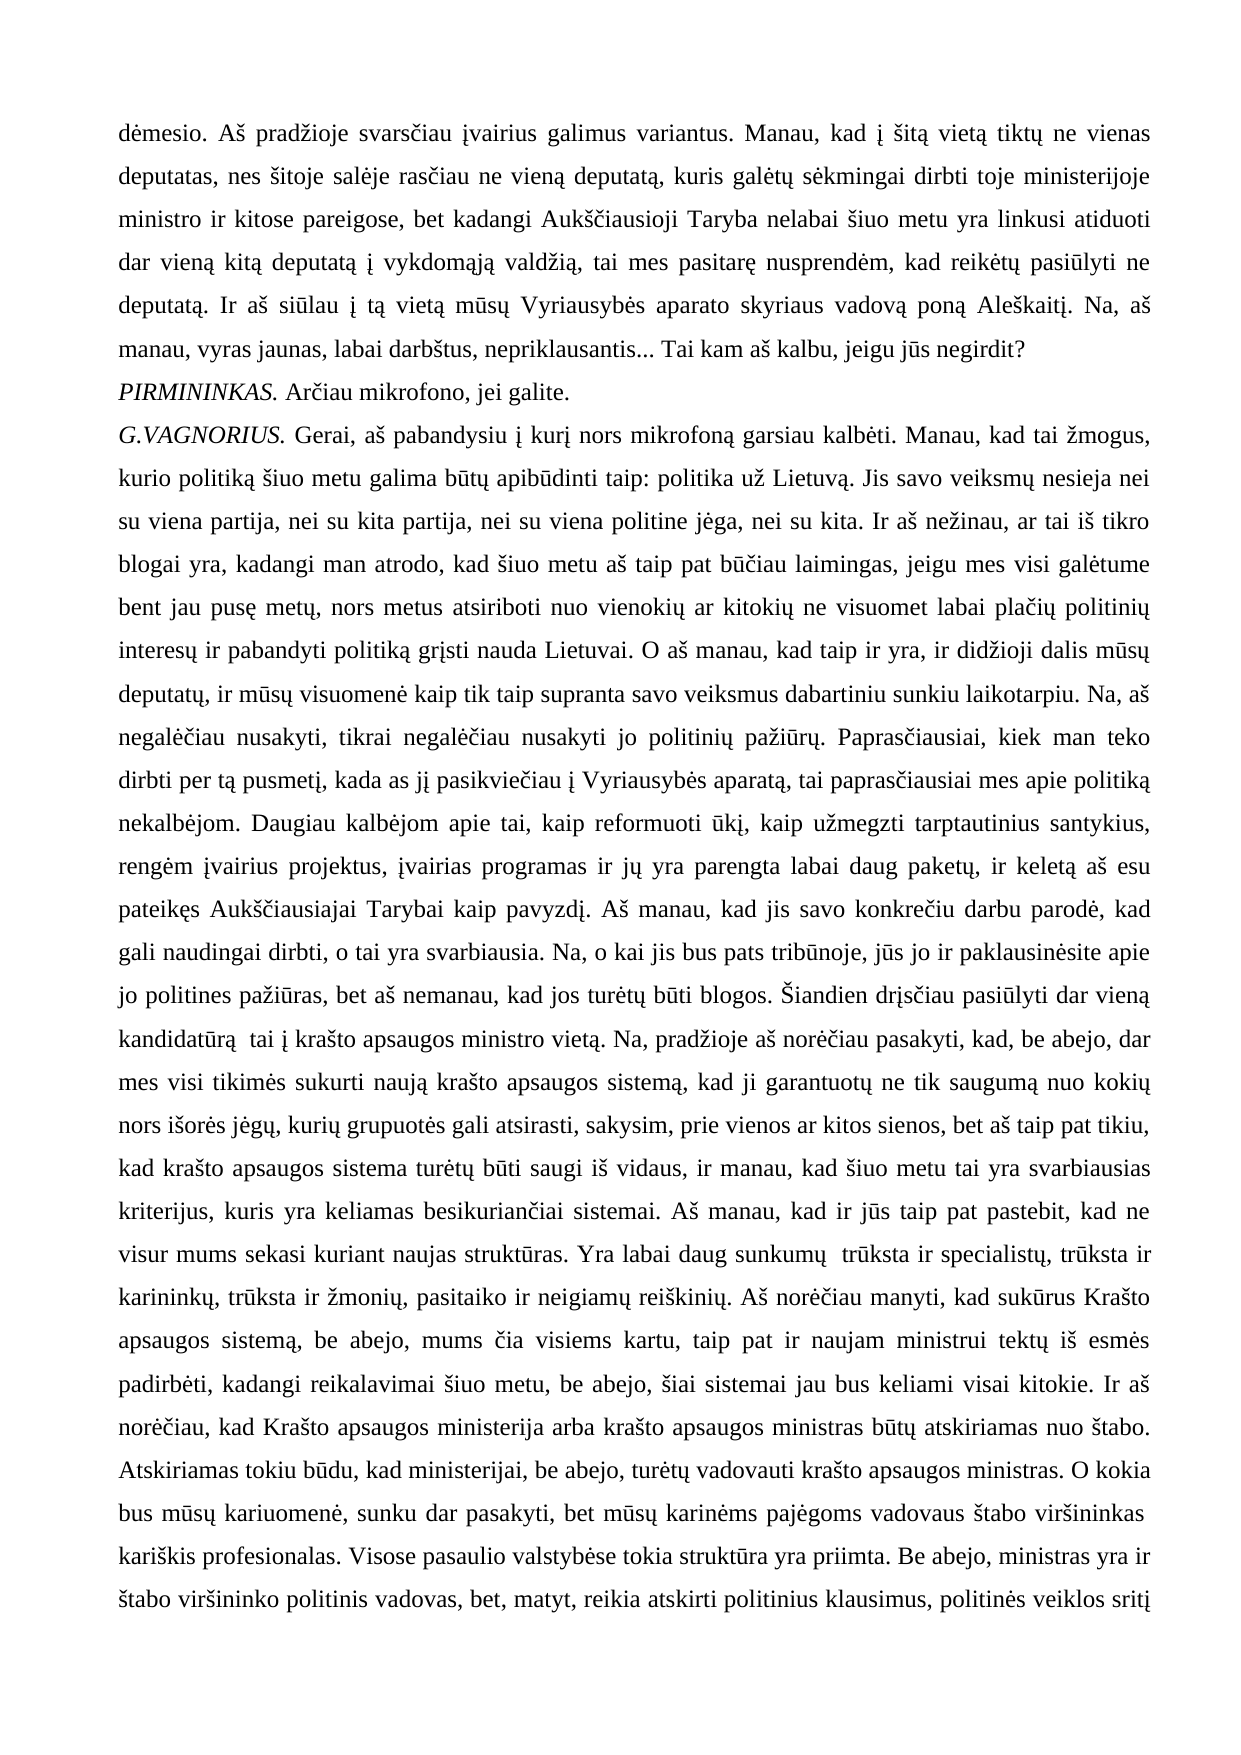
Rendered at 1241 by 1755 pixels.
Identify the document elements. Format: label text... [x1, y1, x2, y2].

text G.VAGNORIUS. Gerai, aš pabandysiu į kurį nors mikrofoną garsiau kalbėti. Manau, kad tai žmogus, kurio politiką šiuo metu galima būtų apibūdinti taip: politika už Lietuvą. Jis savo veiksmų nesieja nei su viena partija, nei su kita partija, nei su viena politine jėga, nei su kita. Ir aš nežinau, ar tai iš tikro blogai yra, kadangi man atrodo, kad šiuo metu aš taip pat būčiau laimingas, jeigu mes visi galėtume bent jau pusę metų, nors metus atsiriboti nuo vienokių ar kitokių ne visuomet labai plačių politinių interesų ir pabandyti politiką grįsti nauda Lietuvai. O aš manau, kad taip ir yra, ir didžioji dalis mūsų deputatų, ir mūsų visuomenė kaip tik taip supranta savo veiksmus dabartiniu sunkiu laikotarpiu. Na, aš negalėčiau nusakyti, tikrai negalėčiau nusakyti jo politinių pažiūrų. Paprasčiausiai, kiek man teko dirbti per tą pusmetį, kada as jį pasikviečiau į Vyriausybės aparatą, tai paprasčiausiai mes apie politiką nekalbėjom. Daugiau kalbėjom apie tai, kaip reformuoti ūkį, kaip užmegzti tarptautinius santykius, rengėm įvairius projektus, įvairias programas ir jų yra parengta labai daug paketų, ir keletą aš esu pateikęs Aukščiausiajai Tarybai kaip pavyzdį. Aš manau, kad jis savo konkrečiu darbu parodė, kad gali naudingai dirbti, o tai yra svarbiausia. Na, o kai jis bus pats tribūnoje, jūs jo ir paklausinėsite apie jo politines pažiūras, bet aš nemanau, kad jos turėtų būti blogos. Šiandien drįsčiau pasiūlyti dar vieną kandidatūrą tai į krašto apsaugos ministro vietą. Na, pradžioje aš norėčiau pasakyti, kad, be abejo, dar mes visi tikimės sukurti naują krašto apsaugos sistemą, kad ji garantuotų ne tik saugumą nuo kokių nors išorės jėgų, kurių grupuotės gali atsirasti, sakysim, prie vienos ar kitos sienos, bet aš taip pat tikiu, kad krašto apsaugos sistema turėtų būti saugi iš vidaus, ir manau, kad šiuo metu tai yra svarbiausias kriterijus, kuris yra keliamas besikuriančiai sistemai. Aš manau, kad ir jūs taip pat pastebit, kad ne visur mums sekasi kuriant naujas struktūras. Yra labai daug sunkumų trūksta ir specialistų, trūksta ir karininkų, trūksta ir žmonių, pasitaiko ir neigiamų reiškinių. Aš norėčiau manyti, kad sukūrus Krašto apsaugos sistemą, be abejo, mums čia visiems kartu, taip pat ir naujam ministrui tektų iš esmės padirbėti, kadangi reikalavimai šiuo metu, be abejo, šiai sistemai jau bus keliami visai kitokie. Ir aš norėčiau, kad Krašto apsaugos ministerija arba krašto apsaugos ministras būtų atskiriamas nuo štabo. Atskiriamas tokiu būdu, kad ministerijai, be abejo, turėtų vadovauti krašto apsaugos ministras. O kokia bus mūsų kariuomenė, sunku dar pasakyti, bet mūsų karinėms pajėgoms vadovaus štabo viršininkas kariškis profesionalas. Visose pasaulio valstybėse tokia struktūra yra priimta. Be abejo, ministras yra ir štabo viršininko politinis vadovas, bet, matyt, reikia atskirti politinius klausimus, politinės veiklos sritį [118, 420, 1152, 1613]
text dėmesio. Aš pradžioje svarsčiau įvairius galimus variantus. Manau, kad į šitą vietą tiktų ne vienas deputatas, nes šitoje salėje rasčiau ne vieną deputatą, kuris galėtų sėkmingai dirbti toje ministerijoje ministro ir kitose pareigose, bet kadangi Aukščiausioji Taryba nelabai šiuo metu yra linkusi atiduoti dar vieną kitą deputatą į vykdomąją valdžią, tai mes pasitarę nusprendėm, kad reikėtų pasiūlyti ne deputatą. Ir aš siūlau į tą vietą mūsų Vyriausybės aparato skyriaus vadovą poną Aleškaitį. Na, aš manau, vyras jaunas, labai darbštus, nepriklausantis... Tai kam aš kalbu, jeigu jūs negirdit? [118, 118, 1152, 362]
text PIRMININKAS. Arčiau mikrofono, jei galite. [118, 377, 1152, 406]
